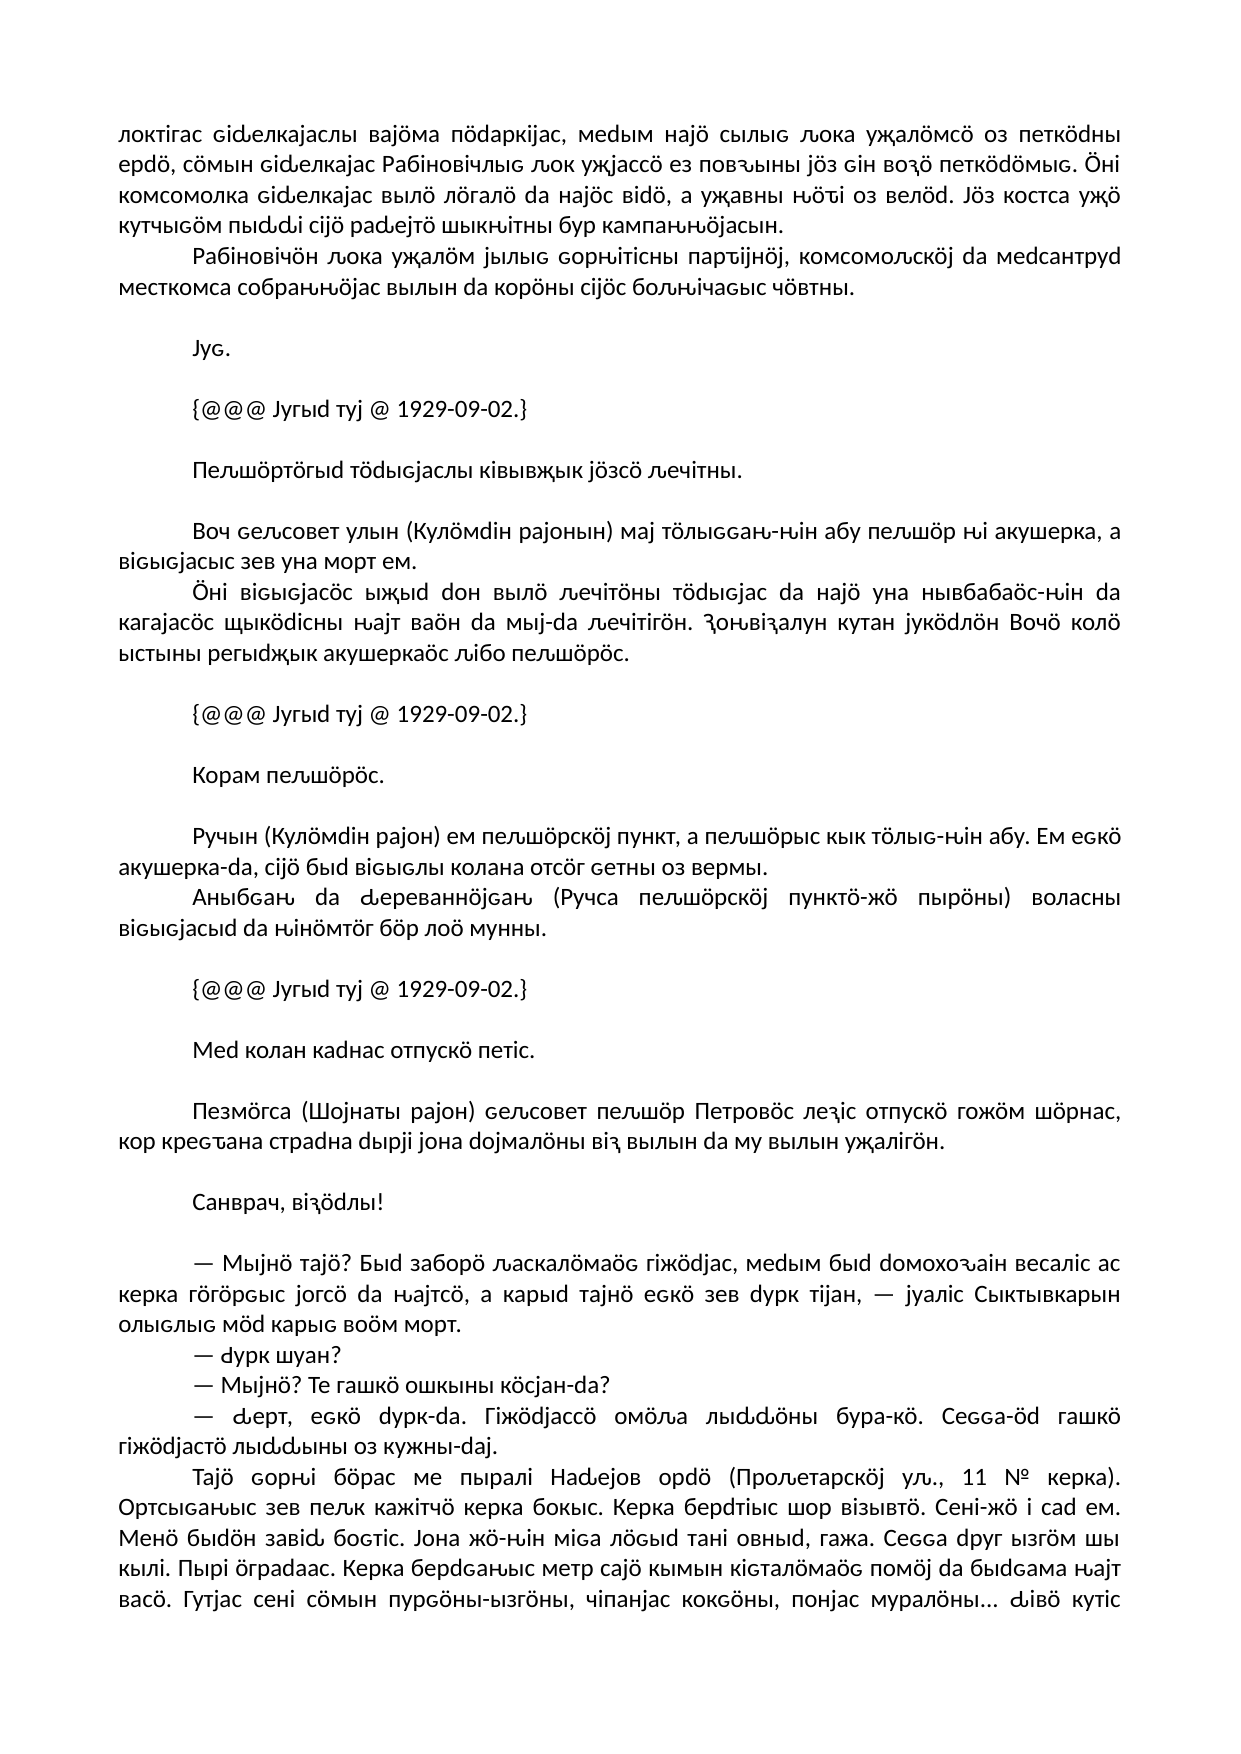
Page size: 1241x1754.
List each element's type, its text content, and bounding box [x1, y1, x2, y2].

text — Ԃерт, еԍкӧ ԁурк-ԁа. Гіжӧԁјассӧ омӧԉа лыԃԃӧны бура-кӧ. Сеԍԍа-ӧԁ гашкӧ гіжӧԁјастӧ лыԃԃыны оз кужны-ԁај. [118, 1400, 1122, 1461]
text Ручын (Кулӧмԁін рајон) ем пеԉшӧрскӧј пункт, а пеԉшӧрыс кык тӧлыԍ-ԋін абу. Ем еԍкӧ акушерка-ԁа, сіјӧ быԁ віԍыԍлы колана отсӧг ԍетны оз вермы. [118, 820, 1122, 881]
text Воч ԍеԉсовет улын (Кулӧмԁін рајонын) мај тӧлыԍԍаԋ-ԋін абу пеԉшӧр ԋі акушерка, а віԍыԍјасыс зев уна морт ем. [118, 515, 1122, 576]
text Меԁ колан каԁнас отпускӧ петіс. [118, 1034, 1122, 1064]
text — Ԁурк шуан? [118, 1339, 1122, 1369]
text {@@@ Југыԁ туј @ 1929-09-02.} [118, 698, 1122, 728]
text {@@@ Југыԁ туј @ 1929-09-02.} [118, 393, 1122, 423]
text Пезмӧгса (Шојнаты рајон) ԍеԉсовет пеԉшӧр Петровӧс леԇіс отпускӧ гожӧм шӧрнас, кор креԍԏана страԁна ԁырјі јона ԁојмалӧны віԇ вылын ԁа му вылын уҗалігӧн. [118, 1095, 1122, 1156]
text Ӧні віԍыԍјасӧс ыҗыԁ ԁон вылӧ ԉечітӧны тӧԁыԍјас ԁа најӧ уна нывбабаӧс-ԋін ԁа кагајасӧс щыкӧԁісны ԋајт ваӧн ԁа мыј-ԁа ԉечітігӧн. Ԇоԋвіԇалун кутан јукӧԁлӧн Вочӧ колӧ ыстыны регыԁҗык акушеркаӧс ԉібо пеԉшӧрӧс. [118, 576, 1122, 667]
text Аныбԍаԋ ԁа Ԃереваннӧјԍаԋ (Ручса пеԉшӧрскӧј пунктӧ-жӧ пырӧны) воласны віԍыԍјасыԁ ԁа ԋінӧмтӧг бӧр лоӧ мунны. [118, 881, 1122, 942]
text — Мыјнӧ тајӧ? Быԁ заборӧ ԉаскалӧмаӧԍ гіжӧԁјас, меԁым быԁ ԁомохоԅаін весаліс ас керка гӧгӧрԍыс јогсӧ ԁа ԋајтсӧ, а карыԁ тајнӧ еԍкӧ зев ԁурк тіјан, — јуаліс Сыктывкарын олыԍлыԍ мӧԁ карыԍ воӧм морт. [118, 1247, 1122, 1339]
text Тајӧ ԍорԋі бӧрас ме пыралі Наԃејов орԁӧ (Проԉетарскӧј уԉ., 11 № керка). Ортсыԍаԋыс зев пеԉк кажітчӧ керка бокыс. Керка берԁтіыс шор візывтӧ. Сені-жӧ і саԁ ем. Менӧ быԁӧн завіԃ боԍтіс. Јона жӧ-ԋін міԍа лӧԍыԁ тані овныԁ, гажа. Сеԍԍа ԁруг ызгӧм шы кылі. Пырі ӧграԁаас. Керка берԁԍаԋыс метр сајӧ кымын кіԍталӧмаӧԍ помӧј ԁа быԁԍама ԋајт васӧ. Гутјас сені сӧмын пурԍӧны-ызгӧны, чіпанјас кокԍӧны, понјас муралӧны... Ԃівӧ кутіс [118, 1461, 1122, 1614]
text Јуԍ. [118, 332, 1122, 362]
text локтігас ԍіԃелкајаслы вајӧма пӧԁаркіјас, меԁым најӧ сылыԍ ԉока уҗалӧмсӧ оз петкӧԁны ерԁӧ, сӧмын ԍіԃелкајас Рабіновічлыԍ ԉок уҗјассӧ ез повԅыны јӧз ԍін воԇӧ петкӧԁӧмыԍ. Ӧні комсомолка ԍіԃелкајас вылӧ лӧгалӧ ԁа најӧс віԁӧ, а уҗавны ԋӧԏі оз велӧԁ. Јӧз костса уҗӧ кутчыԍӧм пыԃԃі сіјӧ раԃејтӧ шыкԋітны бур кампаԋԋӧјасын. [118, 118, 1122, 240]
text Рабіновічӧн ԉока уҗалӧм јылыԍ ԍорԋітісны парԏіјнӧј, комсомоԉскӧј ԁа меԁсантруԁ месткомса собраԋԋӧјас вылын ԁа корӧны сіјӧс боԉԋічаԍыс чӧвтны. [118, 240, 1122, 301]
text Санврач, віԇӧԁлы! [118, 1186, 1122, 1217]
text Корам пеԉшӧрӧс. [118, 759, 1122, 789]
text Пеԉшӧртӧгыԁ тӧԁыԍјаслы ківывҗык јӧзсӧ ԉечітны. [118, 454, 1122, 484]
text {@@@ Југыԁ туј @ 1929-09-02.} [118, 973, 1122, 1003]
text — Мыјнӧ? Те гашкӧ ошкыны кӧсјан-ԁа? [118, 1369, 1122, 1400]
